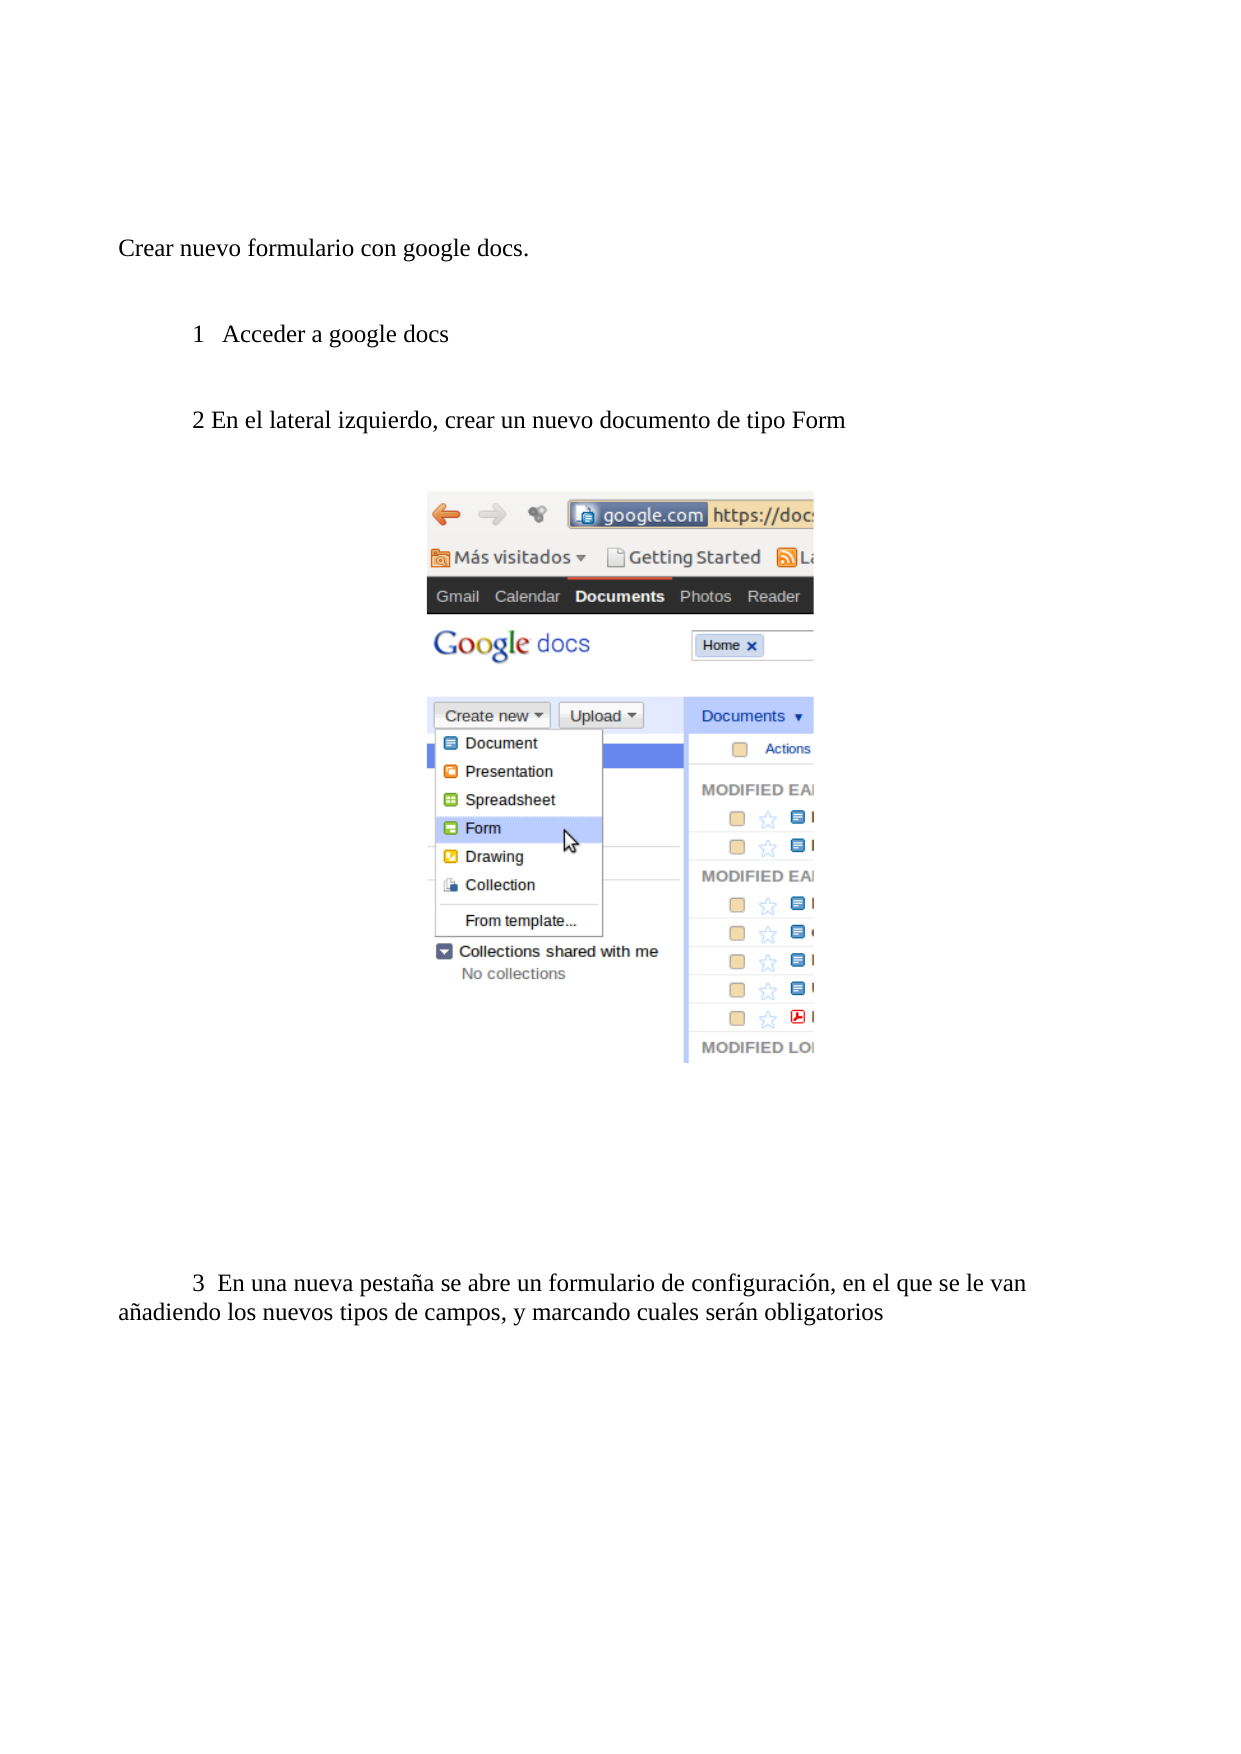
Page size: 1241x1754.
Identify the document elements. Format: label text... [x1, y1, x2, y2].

text 2 En el lateral izquierdo, crear un nuevo documento de tipo Form [118, 406, 1122, 434]
text Crear nuevo formulario con google docs. [118, 233, 1122, 262]
text 3 En una nueva pestaña se abre un formulario de configuración, en el que se le van añadiendo los nuevos tipos de campos, y marcando cuales serán obligatorios [118, 1268, 1122, 1326]
picture [426, 491, 814, 1063]
text 1 Acceder a google docs [118, 319, 1122, 348]
